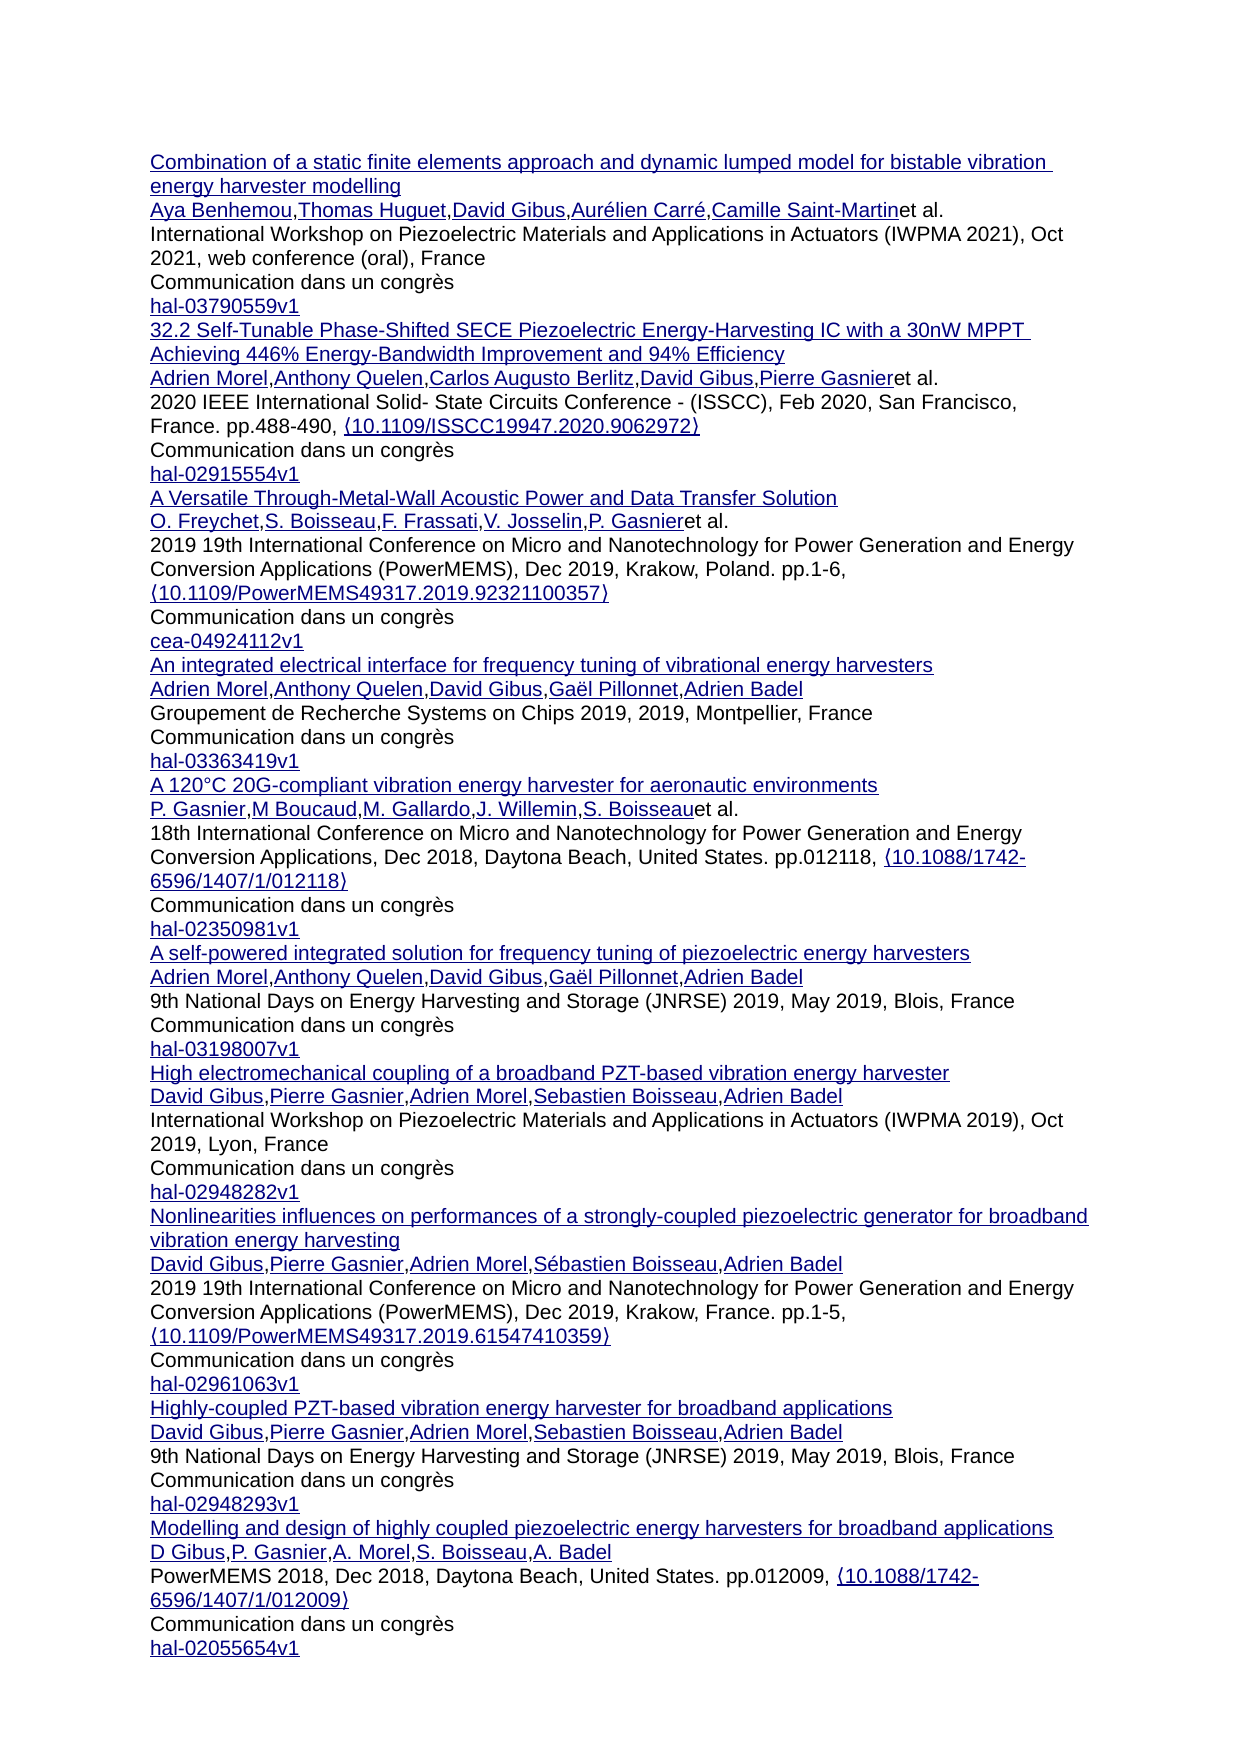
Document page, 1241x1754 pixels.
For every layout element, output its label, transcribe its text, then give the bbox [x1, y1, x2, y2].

table_cell A Versatile Through-Metal-Wall Acoustic Power and Data Transfer Solution O. Freychet,S. Boisseau,F. Frassati,V. Josselin,P. Gasnieret al. 2019 19th International Conference on Micro and Nanotechnology for Power Generation and Energy Conversion Applications (PowerMEMS), Dec 2019, Krakow, Poland. pp.1-6, ⟨10.1109/PowerMEMS49317.2019.92321100357⟩ Communication dans un congrès cea-04924112v1 [150, 485, 1090, 653]
table_cell High electromechanical coupling of a broadband PZT-based vibration energy harvester David Gibus,Pierre Gasnier,Adrien Morel,Sebastien Boisseau,Adrien Badel International Workshop on Piezoelectric Materials and Applications in Actuators (IWPMA 2019), Oct 2019, Lyon, France Communication dans un congrès hal-02948282v1 [150, 1060, 1090, 1204]
table_cell Combination of a static finite elements approach and dynamic lumped model for bistable vibration energy harvester modelling Aya Benhemou,Thomas Huguet,David Gibus,Aurélien Carré,Camille Saint-Martinet al. International Workshop on Piezoelectric Materials and Applications in Actuators (IWPMA 2021), Oct 2021, web conference (oral), France Communication dans un congrès hal-03790559v1 [150, 150, 1090, 318]
table_cell 32.2 Self-Tunable Phase-Shifted SECE Piezoelectric Energy-Harvesting IC with a 30nW MPPT Achieving 446% Energy-Bandwidth Improvement and 94% Efficiency Adrien Morel,Anthony Quelen,Carlos Augusto Berlitz,David Gibus,Pierre Gasnieret al. 2020 IEEE International Solid- State Circuits Conference - (ISSCC), Feb 2020, San Francisco, France. pp.488-490, ⟨10.1109/ISSCC19947.2020.9062972⟩ Communication dans un congrès hal-02915554v1 [150, 318, 1090, 485]
table_cell A self-powered integrated solution for frequency tuning of piezoelectric energy harvesters Adrien Morel,Anthony Quelen,David Gibus,Gaël Pillonnet,Adrien Badel 9th National Days on Energy Harvesting and Storage (JNRSE) 2019, May 2019, Blois, France Communication dans un congrès hal-03198007v1 [150, 941, 1090, 1060]
table_cell Modelling and design of highly coupled piezoelectric energy harvesters for broadband applications D Gibus,P. Gasnier,A. Morel,S. Boisseau,A. Badel PowerMEMS 2018, Dec 2018, Daytona Beach, United States. pp.012009, ⟨10.1088/1742-6596/1407/1/012009⟩ Communication dans un congrès hal-02055654v1 [150, 1516, 1090, 1659]
table_cell Highly-coupled PZT-based vibration energy harvester for broadband applications David Gibus,Pierre Gasnier,Adrien Morel,Sebastien Boisseau,Adrien Badel 9th National Days on Energy Harvesting and Storage (JNRSE) 2019, May 2019, Blois, France Communication dans un congrès hal-02948293v1 [150, 1396, 1090, 1516]
table_cell Nonlinearities influences on performances of a strongly-coupled piezoelectric generator for broadband vibration energy harvesting David Gibus,Pierre Gasnier,Adrien Morel,Sébastien Boisseau,Adrien Badel 2019 19th International Conference on Micro and Nanotechnology for Power Generation and Energy Conversion Applications (PowerMEMS), Dec 2019, Krakow, France. pp.1-5, ⟨10.1109/PowerMEMS49317.2019.61547410359⟩ Communication dans un congrès hal-02961063v1 [150, 1204, 1090, 1396]
table_cell An integrated electrical interface for frequency tuning of vibrational energy harvesters Adrien Morel,Anthony Quelen,David Gibus,Gaël Pillonnet,Adrien Badel Groupement de Recherche Systems on Chips 2019, 2019, Montpellier, France Communication dans un congrès hal-03363419v1 [150, 653, 1090, 773]
table_cell A 120°C 20G-compliant vibration energy harvester for aeronautic environments P. Gasnier,M Boucaud,M. Gallardo,J. Willemin,S. Boisseauet al. 18th International Conference on Micro and Nanotechnology for Power Generation and Energy Conversion Applications, Dec 2018, Daytona Beach, United States. pp.012118, ⟨10.1088/1742-6596/1407/1/012118⟩ Communication dans un congrès hal-02350981v1 [150, 773, 1090, 941]
